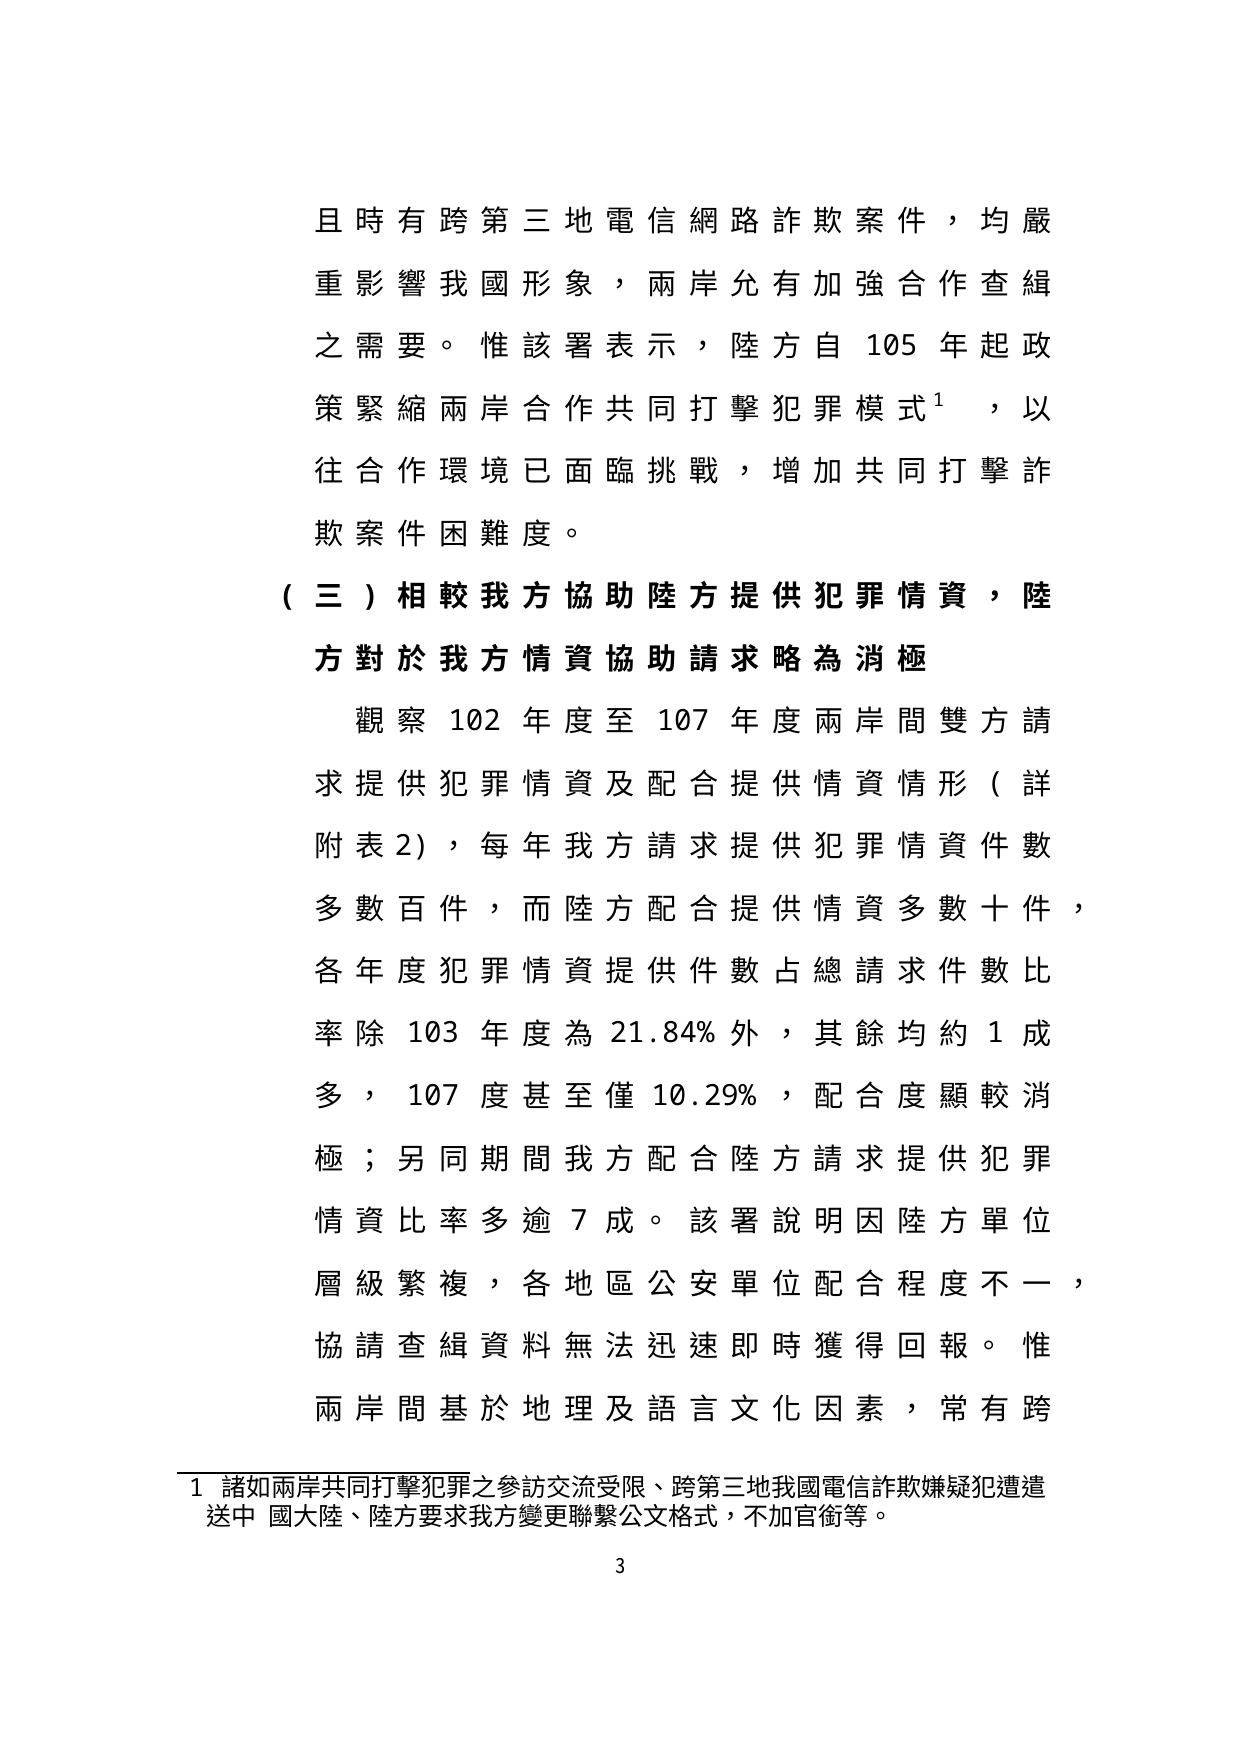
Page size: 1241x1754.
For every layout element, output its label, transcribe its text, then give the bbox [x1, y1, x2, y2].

text (三)相較我方協助陸方提供犯罪情資，陸方對於我方情資協助請求略為消極 [242, 552, 1058, 677]
text 諸如兩岸共同打擊犯罪之參訪交流受限、跨第三地我國電信詐欺嫌疑犯遭遣送中 國大陸、陸方要求我方變更聯繫公文格式，不加官銜等。 [188, 1473, 1063, 1532]
text 參據兩岸近年跨境合作偵辦案件情形(詳附表2)，除104年度為37件外，其餘年度均約十餘件，107年度計11件，102年度至106年度查獲毒品犯罪件數(人數)分別為6件(31人)、8件(17人)、4件(23人)、2件(25人)及1件(8人)，而107年度為零(詳附表2)。鑒於近年來兩岸跨境電信網路詐欺案件仍盛行，且時有跨第三地電信網路詐欺案件，均嚴重影響我國形象，兩岸允有加強合作查緝之需要。惟該署表示，陸方自105年起政策緊縮兩岸合作共同打擊犯罪模式，以往合作環境已面臨挑戰，增加共同打擊詐欺案件困難度。 [271, 177, 1058, 552]
text 觀察102年度至107年度兩岸間雙方請求提供犯罪情資及配合提供情資情形(詳附表2)，每年我方請求提供犯罪情資件數多數百件，而陸方配合提供情資多數十件，各年度犯罪情資提供件數占總請求件數比率除103年度為21.84%外，其餘均約1成多，107度甚至僅10.29%，配合度顯較消極；另同期間我方配合陸方請求提供犯罪情資比率多逾7成。該署說明因陸方單位層級繁複，各地區公安單位配合程度不一，協請查緝資料無法迅速即時獲得回報。惟兩岸間基於地理及語言文化因素，常有跨境犯罪活動，相互情資即時並有效提供是遏阻犯罪行為之重要關鍵，允宜改善兩岸間犯罪情資協助機制之成效。 [271, 677, 1058, 1427]
